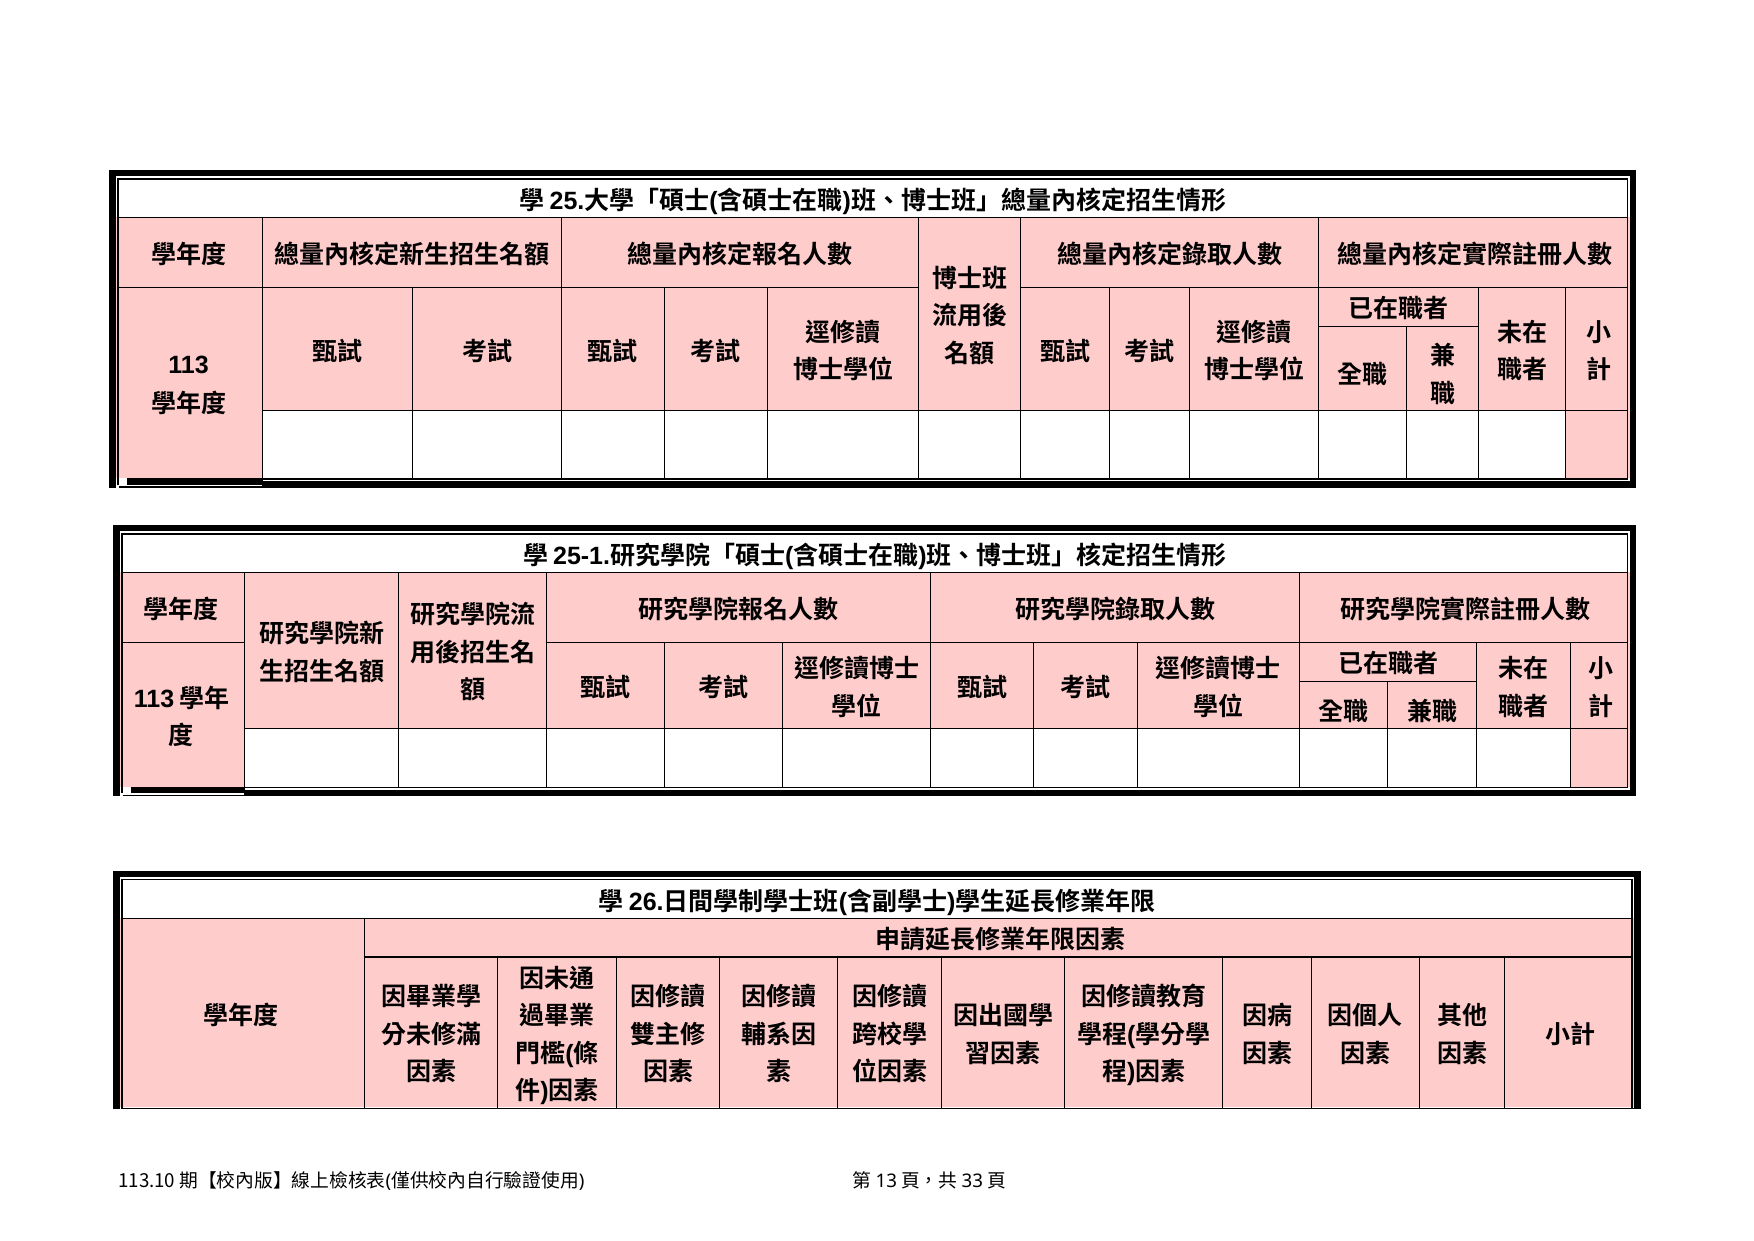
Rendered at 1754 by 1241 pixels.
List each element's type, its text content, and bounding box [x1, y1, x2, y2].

table_cell 學年度 [123, 919, 364, 1107]
table_cell 因未通過畢業門檻(條件)因素 [498, 958, 616, 1107]
table_cell 考試 [1110, 288, 1189, 410]
table_cell 考試 [665, 643, 782, 728]
table_cell 因畢業學分未修滿因素 [365, 958, 497, 1107]
table_cell 其他因素 [1420, 958, 1504, 1107]
table_cell [1319, 411, 1406, 478]
table_cell 逕修讀 博士學位 [768, 288, 918, 410]
table_header 學26.日間學制學士班(含副學士)學生延長修業年限 [123, 880, 1631, 918]
table_cell 因病因素 [1223, 958, 1311, 1107]
table_cell 考試 [665, 288, 767, 410]
table_cell 研究學院實際註冊人數 [1300, 573, 1627, 642]
table_cell [768, 411, 918, 478]
table_cell [931, 729, 1033, 787]
table_cell [665, 411, 767, 478]
table_cell [1034, 729, 1137, 787]
table_cell [1300, 729, 1387, 787]
table_cell 因個人因素 [1312, 958, 1419, 1107]
table_cell 總量內核定實際註冊人數 [1319, 218, 1627, 287]
table_cell 兼職 [1388, 682, 1476, 728]
table_cell 考試 [1034, 643, 1137, 728]
table_cell [1566, 411, 1627, 478]
table_cell 總量內核定報名人數 [562, 218, 918, 287]
table_cell 甄試 [931, 643, 1033, 728]
table_cell [1388, 729, 1476, 787]
table_cell [399, 729, 546, 787]
table_cell 小計 [1566, 288, 1627, 410]
table_cell 因修讀跨校學位因素 [838, 958, 941, 1107]
table_cell [919, 411, 1020, 478]
table_cell 博士班流用後名額 [919, 218, 1020, 410]
table_cell 申請延長修業年限因素 [365, 919, 1631, 956]
table_cell 因修讀雙主修因素 [617, 958, 719, 1107]
table_cell 113學年度 [123, 643, 244, 787]
table_cell 113 學年度 [119, 288, 262, 478]
table_cell [1138, 729, 1299, 787]
table_cell 已在職者 [1300, 643, 1476, 681]
table_cell [1407, 411, 1478, 478]
table_cell 研究學院流用後招生名額 [399, 573, 546, 728]
table_cell [245, 729, 398, 787]
table_cell 因修讀輔系因素 [720, 958, 837, 1107]
table_cell 總量內核定錄取人數 [1021, 218, 1318, 287]
table_cell [1571, 729, 1627, 787]
table_cell [547, 729, 664, 787]
table_header 學25.大學「碩士(含碩士在職)班、博士班」總量內核定招生情形 [119, 180, 1627, 217]
table_cell 學年度 [123, 573, 244, 642]
table_cell [263, 411, 412, 478]
table_cell 因出國學習因素 [942, 958, 1064, 1107]
table_cell 甄試 [263, 288, 412, 410]
table_cell [1190, 411, 1318, 478]
table_cell 研究學院新生招生名額 [245, 573, 398, 728]
table_cell 考試 [413, 288, 561, 410]
table_cell 兼職 [1407, 327, 1478, 410]
table_cell 已在職者 [1319, 288, 1478, 326]
table_cell [783, 729, 930, 787]
table_cell [413, 411, 561, 478]
table_cell 小計 [1571, 643, 1627, 728]
table_cell 甄試 [547, 643, 664, 728]
table_cell 逕修讀 博士學位 [1190, 288, 1318, 410]
table_cell [562, 411, 664, 478]
table_cell 總量內核定新生招生名額 [263, 218, 561, 287]
table_cell 學年度 [119, 218, 262, 287]
table_cell [1479, 411, 1565, 478]
table_cell 甄試 [562, 288, 664, 410]
table_cell 未在職者 [1479, 288, 1565, 410]
table_cell [1477, 729, 1570, 787]
table_cell [1110, 411, 1189, 478]
table_header 學25-1.研究學院「碩士(含碩士在職)班、博士班」核定招生情形 [123, 535, 1627, 572]
table_cell 全職 [1319, 327, 1406, 410]
table_cell 因修讀教育學程(學分學程)因素 [1065, 958, 1222, 1107]
table_cell 研究學院報名人數 [547, 573, 930, 642]
table_cell 全職 [1300, 682, 1387, 728]
table_cell 未在職者 [1477, 643, 1570, 728]
table_cell 研究學院錄取人數 [931, 573, 1299, 642]
table_cell 小計 [1505, 958, 1631, 1107]
table_cell 甄試 [1021, 288, 1109, 410]
table_cell 逕修讀博士學位 [1138, 643, 1299, 728]
table_cell [665, 729, 782, 787]
table_cell 逕修讀博士學位 [783, 643, 930, 728]
table_cell [1021, 411, 1109, 478]
